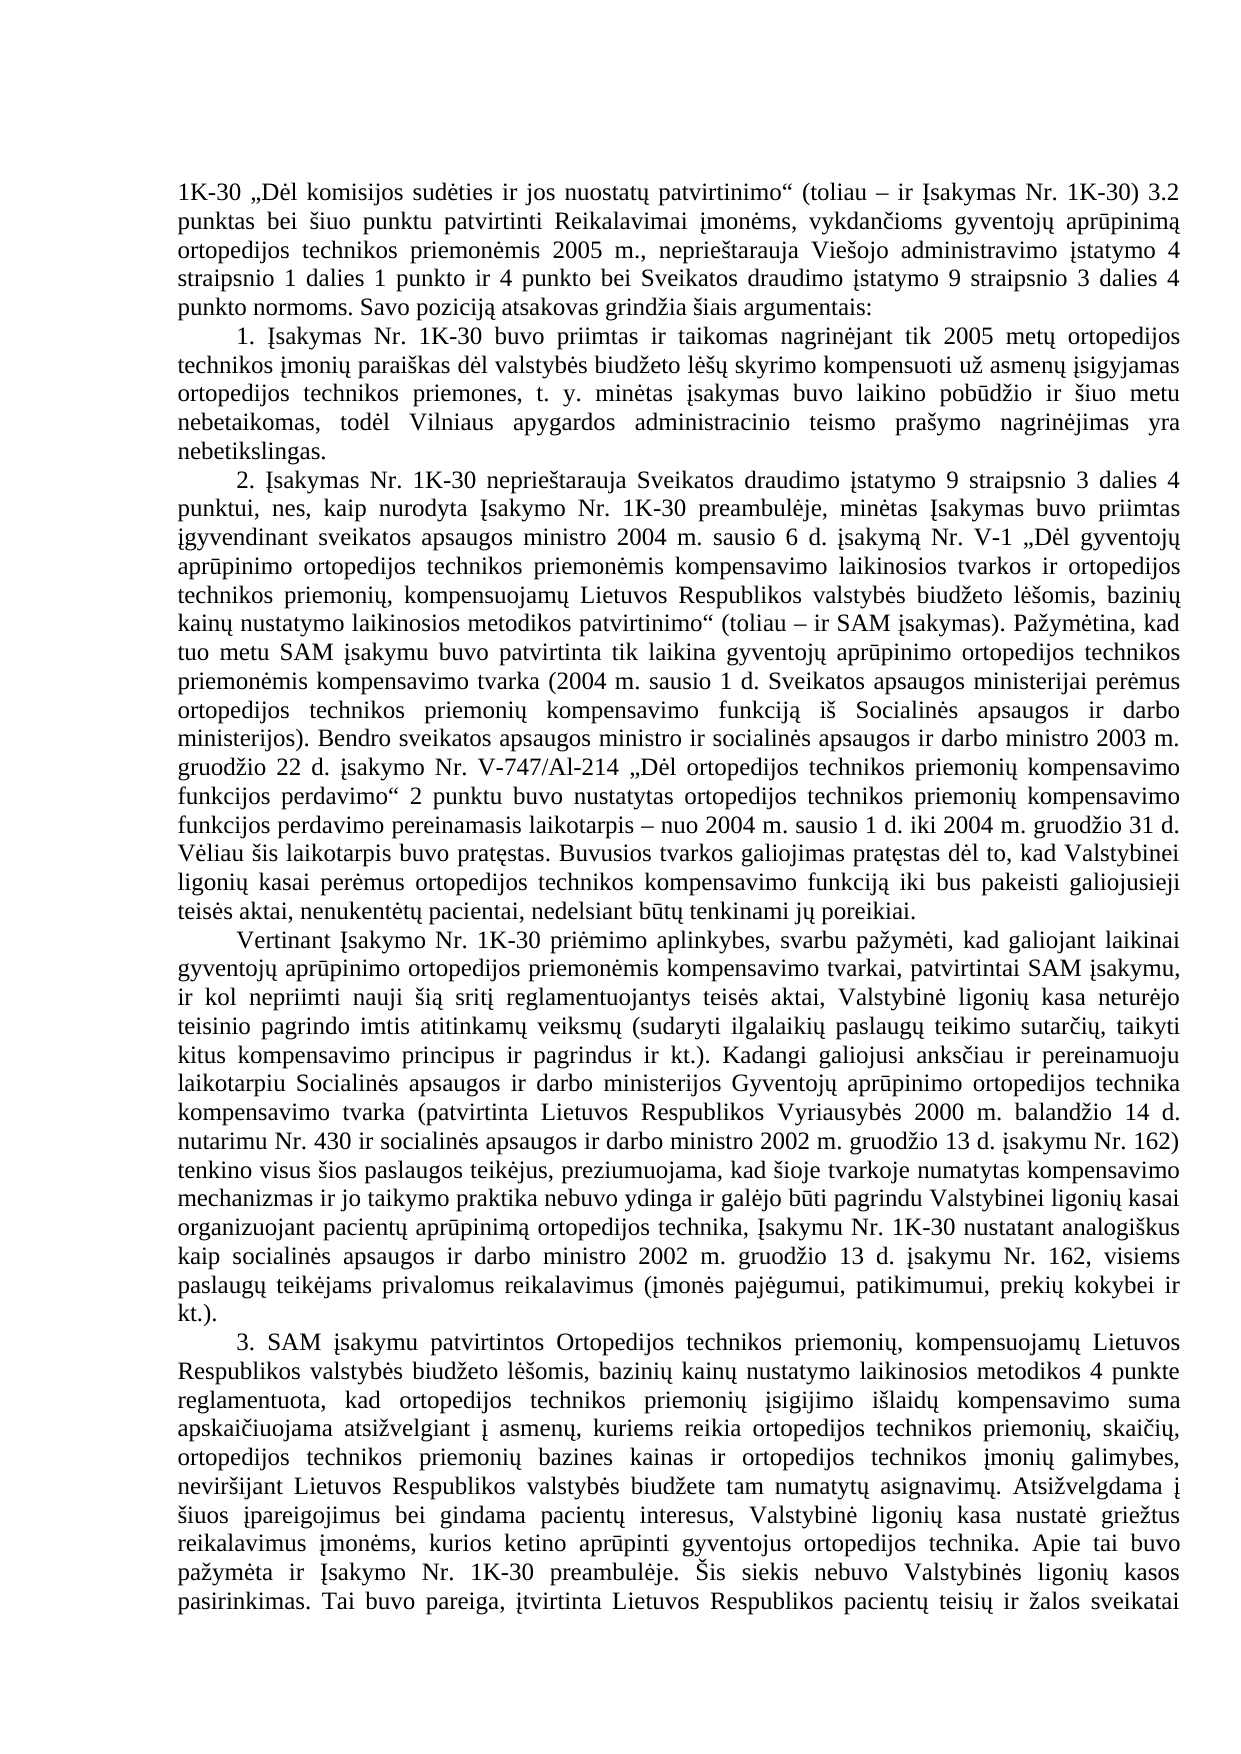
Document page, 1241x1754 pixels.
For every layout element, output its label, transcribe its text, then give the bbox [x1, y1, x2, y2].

text 1K-30 „Dėl komisijos sudėties ir jos nuostatų patvirtinimo“ (toliau – ir Įsakymas Nr. 1K-30) 3.2 punktas bei šiuo punktu patvirtinti Reikalavimai įmonėms, vykdančioms gyventojų aprūpinimą ortopedijos technikos priemonėmis 2005 m., neprieštarauja Viešojo administravimo įstatymo 4 straipsnio 1 dalies 1 punkto ir 4 punkto bei Sveikatos draudimo įstatymo 9 straipsnio 3 dalies 4 punkto normoms. Savo poziciją atsakovas grindžia šiais argumentais: [177, 177, 1181, 321]
text 2. Įsakymas Nr. 1K-30 neprieštarauja Sveikatos draudimo įstatymo 9 straipsnio 3 dalies 4 punktui, nes, kaip nurodyta Įsakymo Nr. 1K-30 preambulėje, minėtas Įsakymas buvo priimtas įgyvendinant sveikatos apsaugos ministro 2004 m. sausio 6 d. įsakymą Nr. V-1 „Dėl gyventojų aprūpinimo ortopedijos technikos priemonėmis kompensavimo laikinosios tvarkos ir ortopedijos technikos priemonių, kompensuojamų Lietuvos Respublikos valstybės biudžeto lėšomis, bazinių kainų nustatymo laikinosios metodikos patvirtinimo“ (toliau – ir SAM įsakymas). Pažymėtina, kad tuo metu SAM įsakymu buvo patvirtinta tik laikina gyventojų aprūpinimo ortopedijos technikos priemonėmis kompensavimo tvarka (2004 m. sausio 1 d. Sveikatos apsaugos ministerijai perėmus ortopedijos technikos priemonių kompensavimo funkciją iš Socialinės apsaugos ir darbo ministerijos). Bendro sveikatos apsaugos ministro ir socialinės apsaugos ir darbo ministro 2003 m. gruodžio 22 d. įsakymo Nr. V-747/Al-214 „Dėl ortopedijos technikos priemonių kompensavimo funkcijos perdavimo“ 2 punktu buvo nustatytas ortopedijos technikos priemonių kompensavimo funkcijos perdavimo pereinamasis laikotarpis – nuo 2004 m. sausio 1 d. iki 2004 m. gruodžio 31 d. Vėliau šis laikotarpis buvo pratęstas. Buvusios tvarkos galiojimas pratęstas dėl to, kad Valstybinei ligonių kasai perėmus ortopedijos technikos kompensavimo funkciją iki bus pakeisti galiojusieji teisės aktai, nenukentėtų pacientai, nedelsiant būtų tenkinami jų poreikiai. [177, 465, 1181, 925]
text 1. Įsakymas Nr. 1K-30 buvo priimtas ir taikomas nagrinėjant tik 2005 metų ortopedijos technikos įmonių paraiškas dėl valstybės biudžeto lėšų skyrimo kompensuoti už asmenų įsigyjamas ortopedijos technikos priemones, t. y. minėtas įsakymas buvo laikino pobūdžio ir šiuo metu nebetaikomas, todėl Vilniaus apygardos administracinio teismo prašymo nagrinėjimas yra nebetikslingas. [177, 321, 1181, 465]
text 3. SAM įsakymu patvirtintos Ortopedijos technikos priemonių, kompensuojamų Lietuvos Respublikos valstybės biudžeto lėšomis, bazinių kainų nustatymo laikinosios metodikos 4 punkte reglamentuota, kad ortopedijos technikos priemonių įsigijimo išlaidų kompensavimo suma apskaičiuojama atsižvelgiant į asmenų, kuriems reikia ortopedijos technikos priemonių, skaičių, ortopedijos technikos priemonių bazines kainas ir ortopedijos technikos įmonių galimybes, neviršijant Lietuvos Respublikos valstybės biudžete tam numatytų asignavimų. Atsižvelgdama į šiuos įpareigojimus bei gindama pacientų interesus, Valstybinė ligonių kasa nustatė griežtus reikalavimus įmonėms, kurios ketino aprūpinti gyventojus ortopedijos technika. Apie tai buvo pažymėta ir Įsakymo Nr. 1K-30 preambulėje. Šis siekis nebuvo Valstybinės ligonių kasos pasirinkimas. Tai buvo pareiga, įtvirtinta Lietuvos Respublikos pacientų teisių ir žalos sveikatai [177, 1327, 1181, 1615]
text Vertinant Įsakymo Nr. 1K-30 priėmimo aplinkybes, svarbu pažymėti, kad galiojant laikinai gyventojų aprūpinimo ortopedijos priemonėmis kompensavimo tvarkai, patvirtintai SAM įsakymu, ir kol nepriimti nauji šią sritį reglamentuojantys teisės aktai, Valstybinė ligonių kasa neturėjo teisinio pagrindo imtis atitinkamų veiksmų (sudaryti ilgalaikių paslaugų teikimo sutarčių, taikyti kitus kompensavimo principus ir pagrindus ir kt.). Kadangi galiojusi anksčiau ir pereinamuoju laikotarpiu Socialinės apsaugos ir darbo ministerijos Gyventojų aprūpinimo ortopedijos technika kompensavimo tvarka (patvirtinta Lietuvos Respublikos Vyriausybės 2000 m. balandžio 14 d. nutarimu Nr. 430 ir socialinės apsaugos ir darbo ministro 2002 m. gruodžio 13 d. įsakymu Nr. 162) tenkino visus šios paslaugos teikėjus, preziumuojama, kad šioje tvarkoje numatytas kompensavimo mechanizmas ir jo taikymo praktika nebuvo ydinga ir galėjo būti pagrindu Valstybinei ligonių kasai organizuojant pacientų aprūpinimą ortopedijos technika, Įsakymu Nr. 1K-30 nustatant analogiškus kaip socialinės apsaugos ir darbo ministro 2002 m. gruodžio 13 d. įsakymu Nr. 162, visiems paslaugų teikėjams privalomus reikalavimus (įmonės pajėgumui, patikimumui, prekių kokybei ir kt.). [177, 925, 1181, 1327]
